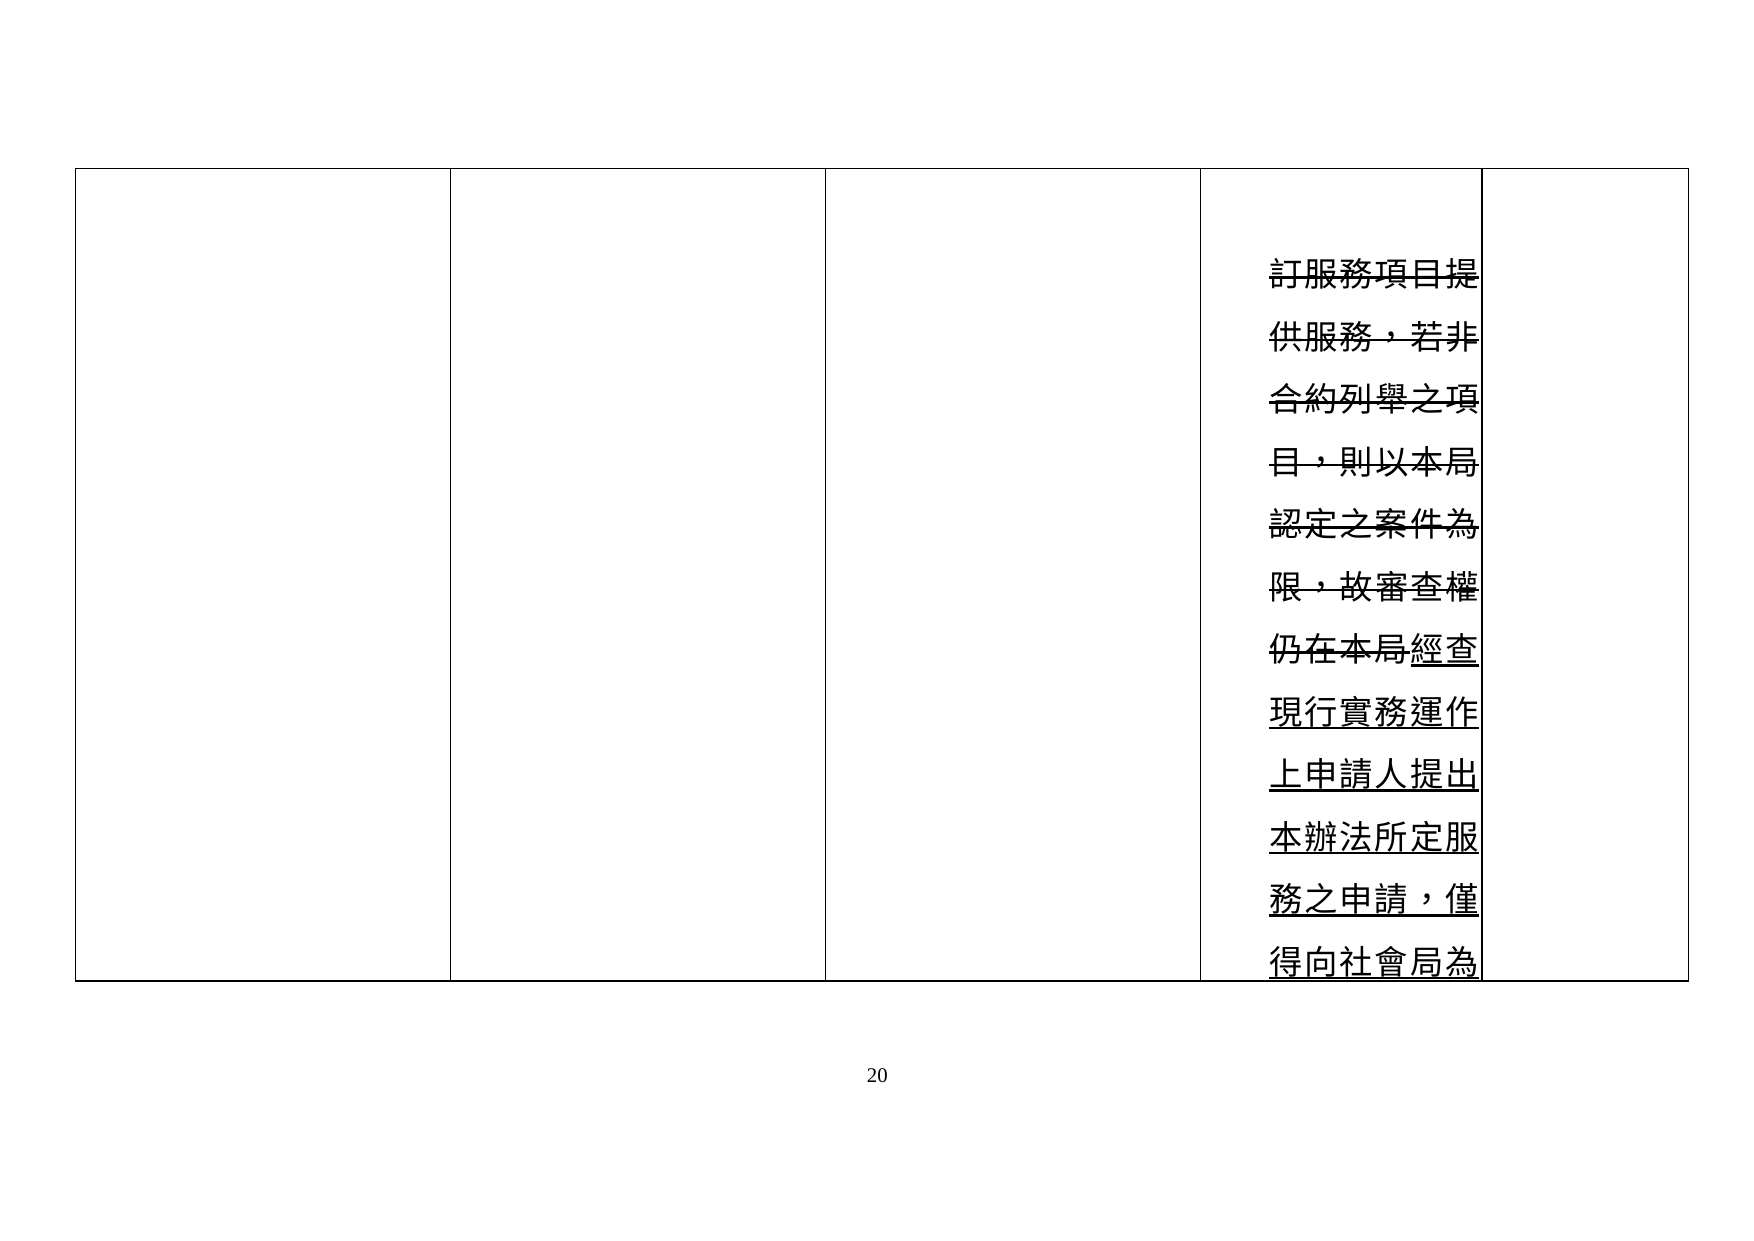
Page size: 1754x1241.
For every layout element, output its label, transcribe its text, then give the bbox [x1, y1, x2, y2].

table_cell [826, 169, 1200, 980]
table_cell [76, 169, 450, 980]
table_cell [451, 169, 825, 980]
table_cell [1483, 169, 1688, 980]
table_cell 訂服務項目提供服務，若非合約列舉之項目，則以本局認定之案件為限，故審查權仍在本局經查現行實務運作上申請人提出本辦法所定服務之申請，僅得向社會局為 [1201, 169, 1481, 980]
